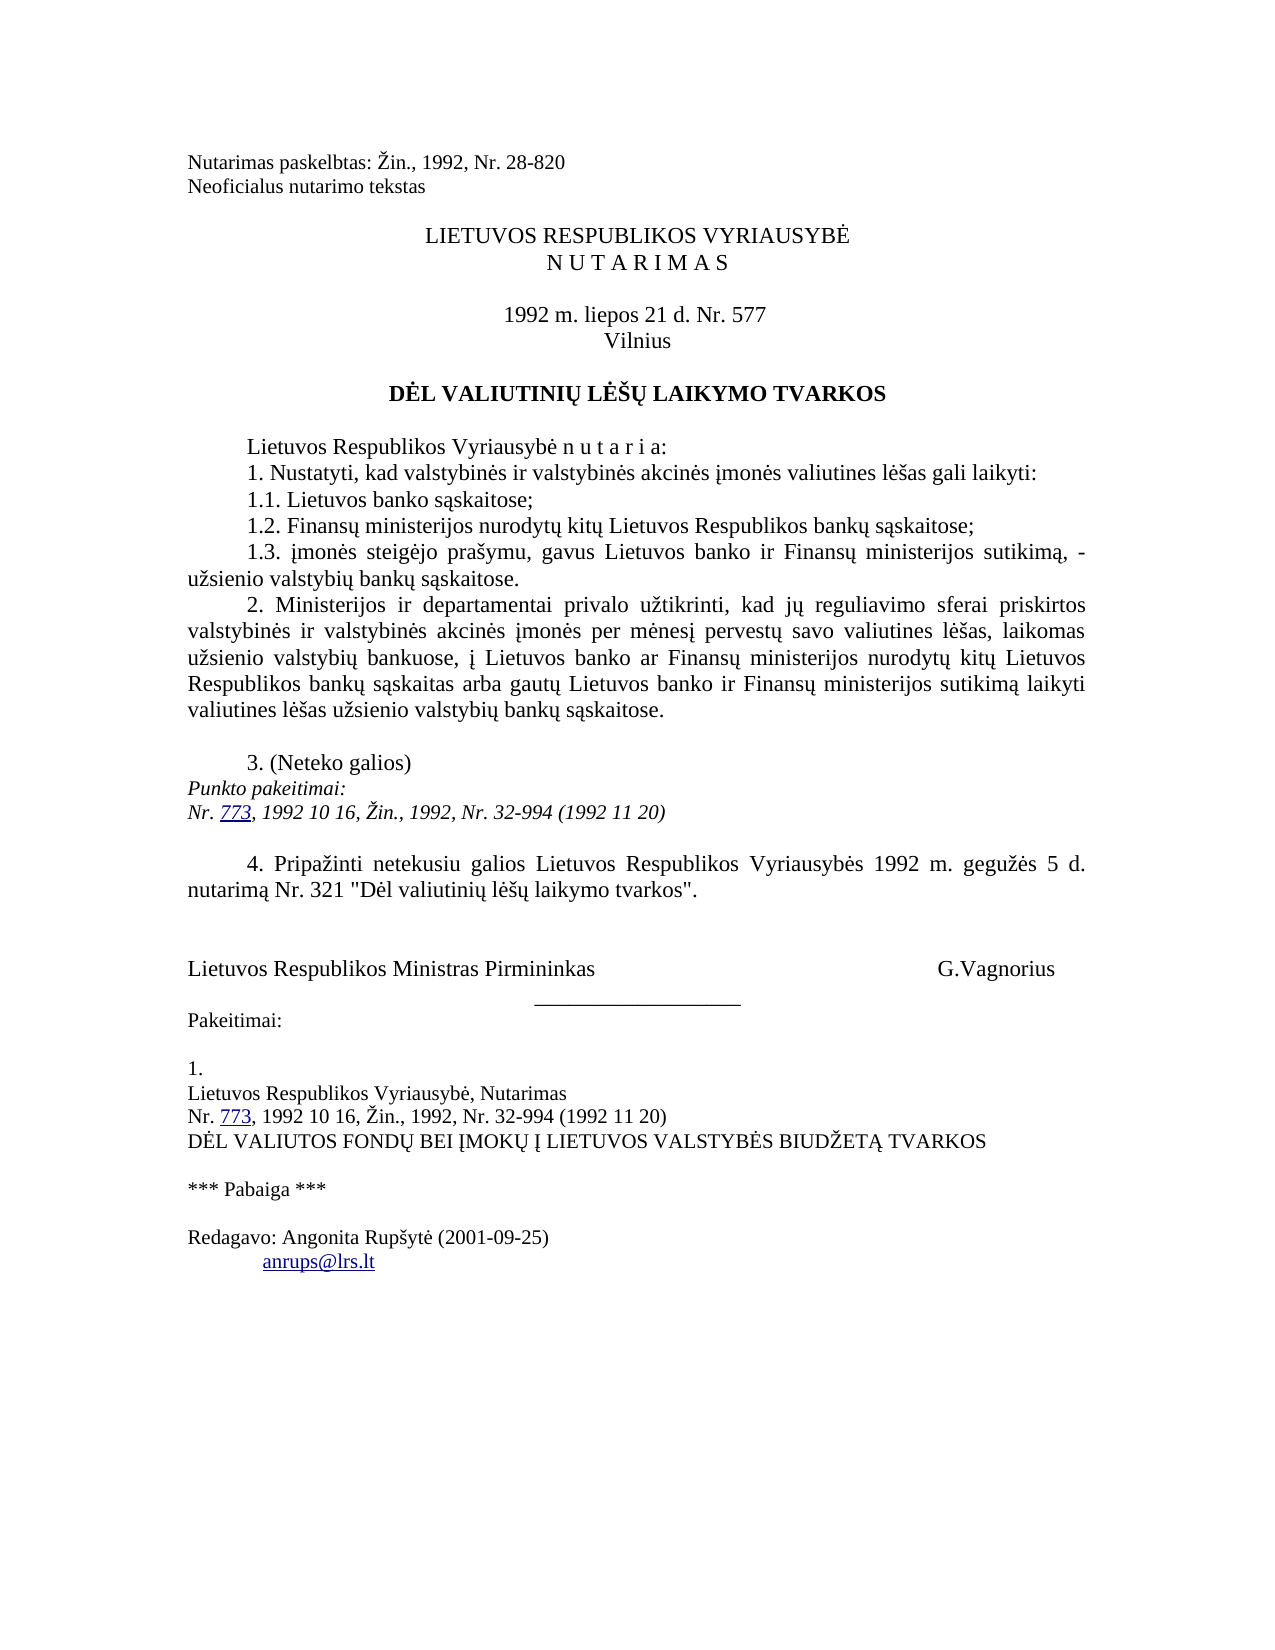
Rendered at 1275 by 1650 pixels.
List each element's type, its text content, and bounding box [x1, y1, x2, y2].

text Lietuvos Respublikos Vyriausybė n u t a r i a: [187, 433, 1087, 459]
text 1.2. Finansų ministerijos nurodytų kitų Lietuvos Respublikos bankų sąskaitose; [187, 512, 1087, 538]
text Nr. 773, 1992 10 16, Žin., 1992, Nr. 32-994 (1992 11 20) [187, 1104, 1087, 1128]
text Redagavo: Angonita Rupšytė (2001-09-25) [187, 1225, 1087, 1249]
text Punkto pakeitimai: [187, 776, 1087, 800]
subtitle DĖL VALIUTINIŲ LĖŠŲ LAIKYMO TVARKOS [187, 380, 1087, 407]
text Pakeitimai: [187, 1008, 1087, 1032]
text 4. Pripažinti netekusiu galios Lietuvos Respublikos Vyriausybės 1992 m. gegužės 5 d. nutarimą Nr. 321 "Dėl valiutinių lėšų laikymo tvarkos". [187, 850, 1087, 903]
text LIETUVOS RESPUBLIKOS VYRIAUSYBĖ [187, 222, 1087, 248]
text 1992 m. liepos 21 d. Nr. 577 [187, 301, 1087, 328]
text 3. (Neteko galios) [187, 749, 1087, 776]
text anrups@lrs.lt [187, 1249, 1087, 1273]
text 1. [187, 1056, 1087, 1080]
text Nr. 773, 1992 10 16, Žin., 1992, Nr. 32-994 (1992 11 20) [187, 800, 1087, 824]
text 2. Ministerijos ir departamentai privalo užtikrinti, kad jų reguliavimo sferai priskirtos valstybinės ir valstybinės akcinės įmonės per mėnesį pervestų savo valiutines lėšas, laikomas užsienio valstybių bankuose, į Lietuvos banko ar Finansų ministerijos nurodytų kitų Lietuvos Respublikos bankų sąskaitas arba gautų Lietuvos banko ir Finansų ministerijos sutikimą laikyti valiutines lėšas užsienio valstybių bankų sąskaitose. [187, 591, 1087, 723]
text 1.3. įmonės steigėjo prašymu, gavus Lietuvos banko ir Finansų ministerijos sutikimą, - užsienio valstybių bankų sąskaitose. [187, 538, 1087, 591]
text Nutarimas paskelbtas: Žin., 1992, Nr. 28-820 [187, 150, 1087, 174]
text DĖL VALIUTOS FONDŲ BEI ĮMOKŲ Į LIETUVOS VALSTYBĖS BIUDŽETĄ TVARKOS [187, 1128, 1087, 1153]
text 1. Nustatyti, kad valstybinės ir valstybinės akcinės įmonės valiutines lėšas gali laikyti: [187, 459, 1087, 486]
text Lietuvos Respublikos Vyriausybė, Nutarimas [187, 1080, 1087, 1104]
text *** Pabaiga *** [187, 1177, 1087, 1201]
text Lietuvos Respublikos Ministras Pirmininkas G.Vagnorius [187, 956, 1087, 982]
text Vilnius [187, 328, 1087, 354]
text N U T A R I M A S [187, 248, 1087, 275]
text __________________ [187, 982, 1087, 1008]
text 1.1. Lietuvos banko sąskaitose; [187, 486, 1087, 512]
text Neoficialus nutarimo tekstas [187, 174, 1087, 198]
